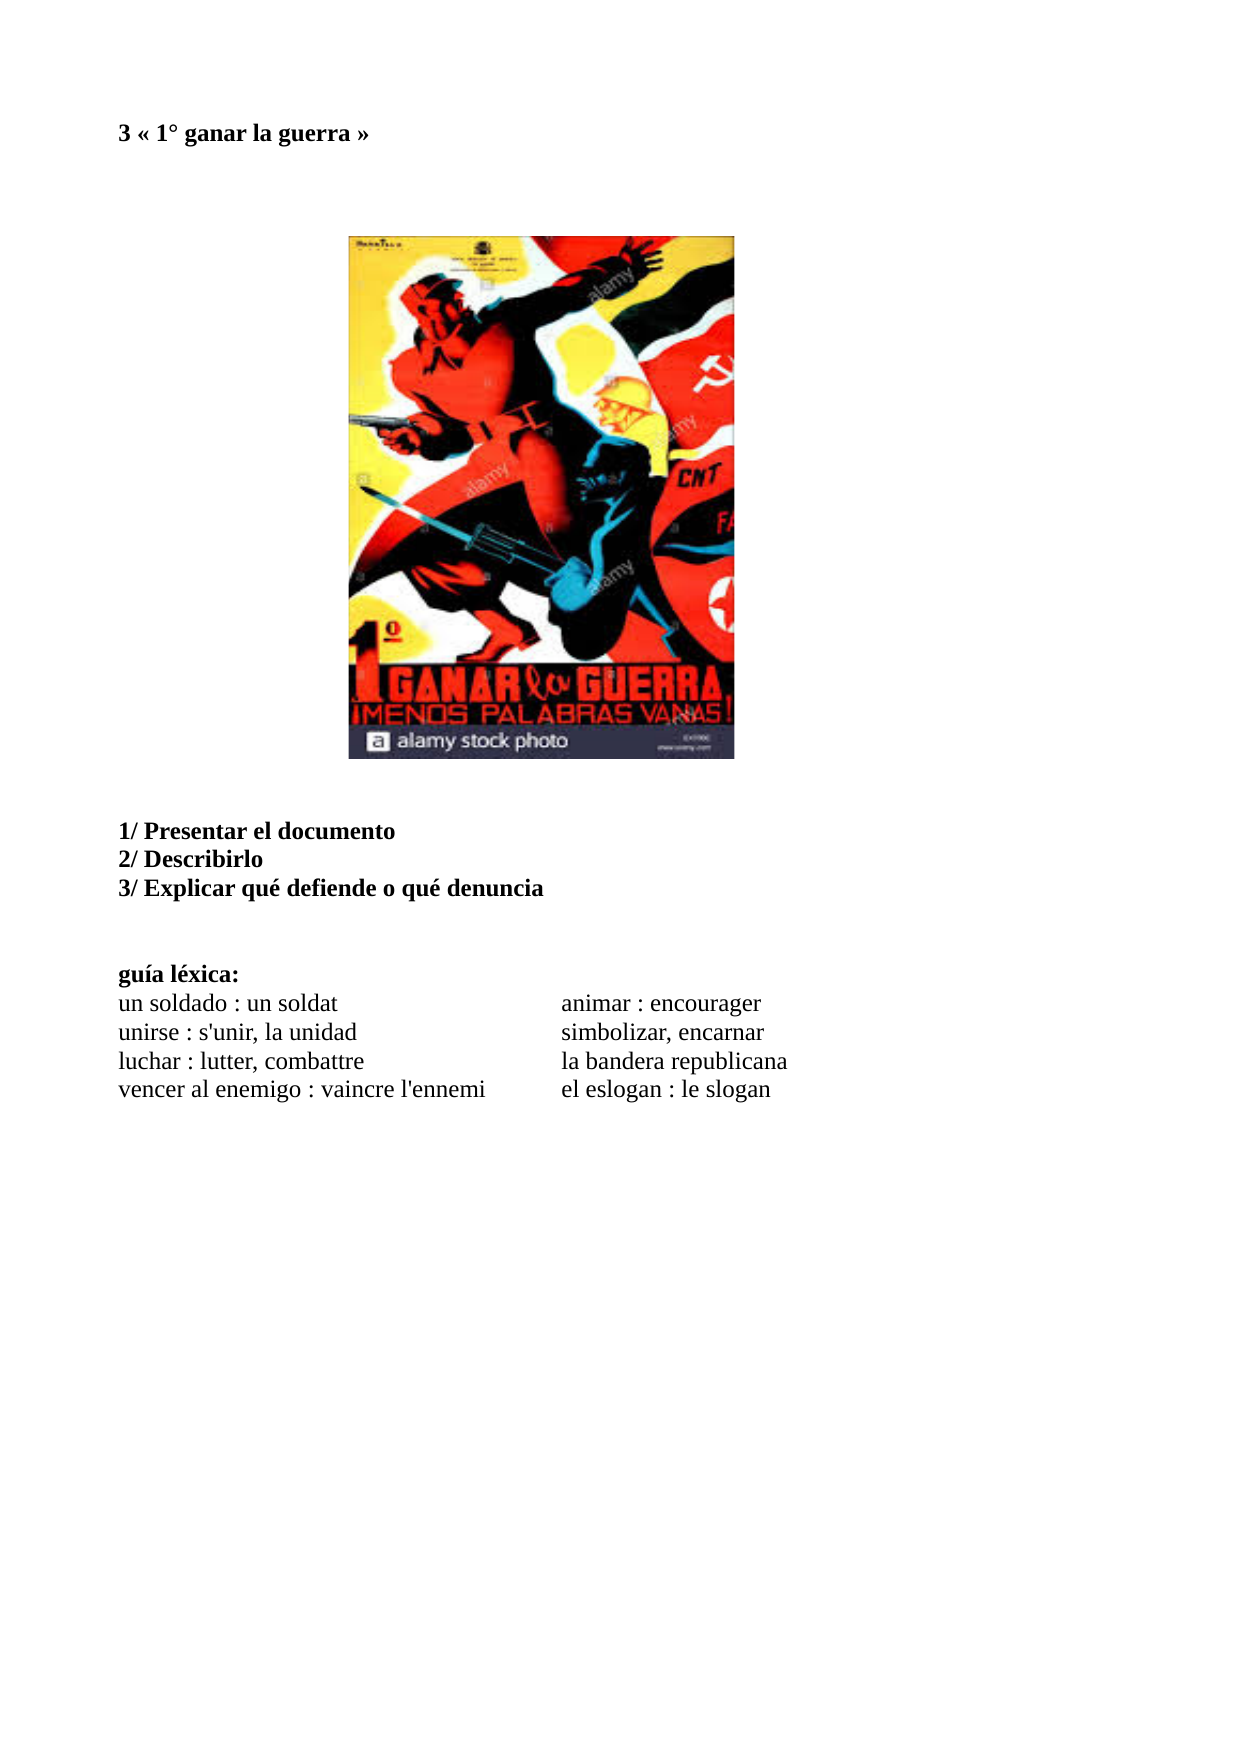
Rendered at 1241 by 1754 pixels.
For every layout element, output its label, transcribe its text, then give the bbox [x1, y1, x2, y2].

picture [348, 236, 735, 759]
text vencer al enemigo : vaincre l'ennemi el eslogan : le slogan [118, 1074, 1122, 1103]
text guía léxica: [118, 959, 1122, 988]
text unirse : s'unir, la unidad simbolizar, encarnar [118, 1017, 1122, 1046]
text luchar : lutter, combattre la bandera republicana [118, 1046, 1122, 1074]
text un soldado : un soldat animar : encourager [118, 988, 1122, 1017]
text 3/ Explicar qué defiende o qué denuncia [118, 873, 1122, 902]
text 3 « 1° ganar la guerra » [118, 118, 1122, 147]
text 2/ Describirlo [118, 844, 1122, 873]
text 1/ Presentar el documento [118, 816, 1122, 844]
